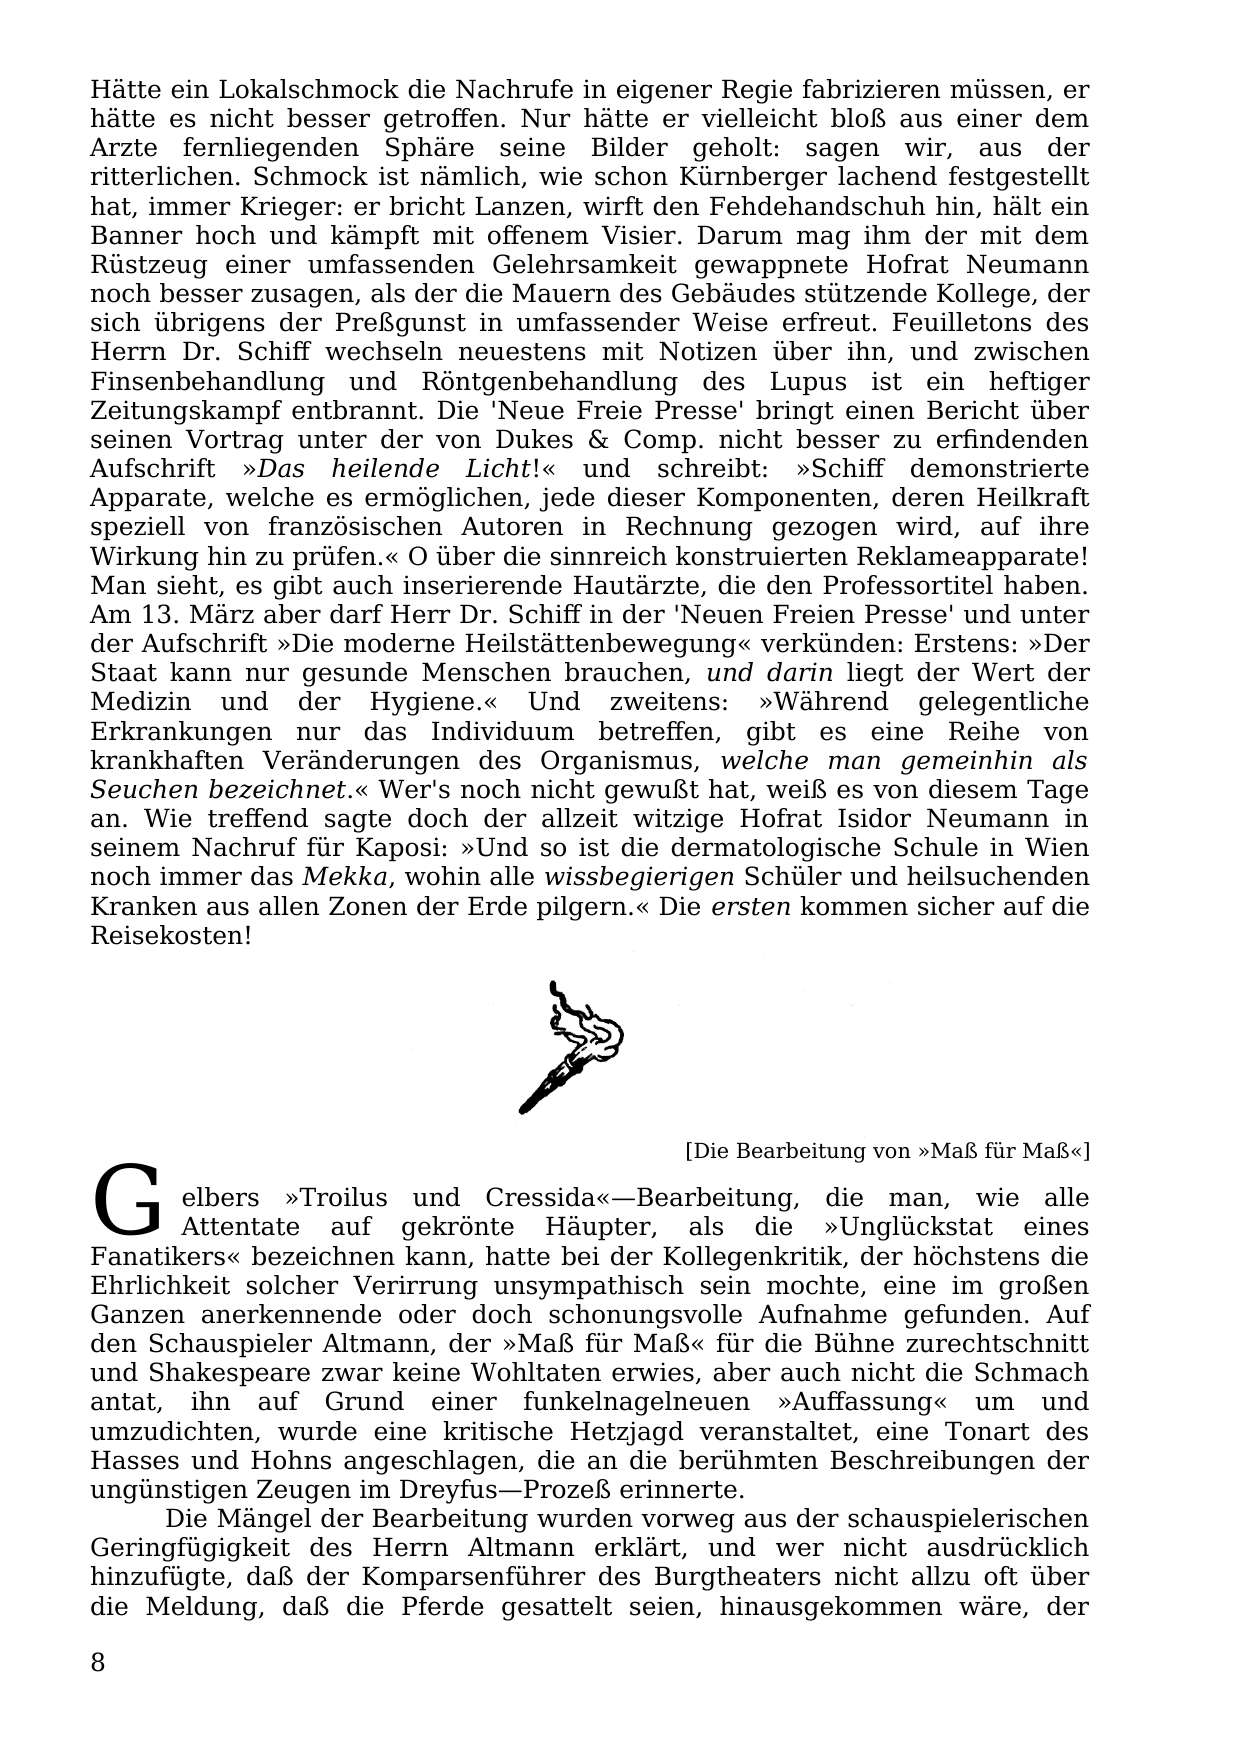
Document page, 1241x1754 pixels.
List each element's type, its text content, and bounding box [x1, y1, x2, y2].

picture [249, 950, 932, 1140]
text Die Mängel der Bearbeitung wurden vorweg aus der schauspielerischen Geringfügigkeit des Herrn Altmann erklärt, und wer nicht ausdrücklich hinzufügte, daß der Komparsenführer des Burgtheaters nicht allzu oft über die Meldung, daß die Pferde gesattelt seien, hinausgekommen wäre, der [90, 1504, 1091, 1621]
text Gelbers »Troilus und Cressida«—Bearbeitung, die man, wie alle Attentate auf gekrönte Häupter, als die »Unglückstat eines Fanatikers« bezeichnen kann, hatte bei der Kollegenkritik, der höchstens die Ehrlichkeit solcher Verirrung unsympathisch sein mochte, eine im großen Ganzen anerkennende oder doch schonungsvolle Aufnahme gefunden. Auf den Schauspieler Altmann, der »Maß für Maß« für die Bühne zurechtschnitt und Shakespeare zwar keine Wohltaten erwies, aber auch nicht die Schmach antat, ihn auf Grund einer funkelnagelneuen »Auffassung« um und umzudichten, wurde eine kritische Hetzjagd veranstaltet, eine Tonart des Hasses und Hohns angeschlagen, die an die berühmten Beschreibungen der ungünstigen Zeugen im Dreyfus—Prozeß erinnerte. [90, 1163, 1091, 1504]
text [Die Bearbeitung von »Maß für Maß«] [90, 950, 1091, 1163]
text Hätte ein Lokalschmock die Nachrufe in eigener Regie fabrizieren müssen, er hätte es nicht besser getroffen. Nur hätte er vielleicht bloß aus einer dem Arzte fernliegenden Sphäre seine Bilder geholt: sagen wir, aus der ritterlichen. Schmock ist nämlich, wie schon Kürnberger lachend festgestellt hat, immer Krieger: er bricht Lanzen, wirft den Fehdehandschuh hin, hält ein Banner hoch und kämpft mit offenem Visier. Darum mag ihm der mit dem Rüstzeug einer umfassenden Gelehrsamkeit gewappnete Hofrat Neumann noch besser zusagen, als der die Mauern des Gebäudes stützende Kollege, der sich übrigens der Preßgunst in umfassender Weise erfreut. Feuilletons des Herrn Dr. Schiff wechseln neuestens mit Notizen über ihn, und zwischen Finsenbehandlung und Röntgenbehandlung des Lupus ist ein heftiger Zeitungskampf entbrannt. Die 'Neue Freie Presse' bringt einen Bericht über seinen Vortrag unter der von Dukes & Comp. nicht besser zu erfindenden Aufschrift »Das heilende Licht!« und schreibt: »Schiff demonstrierte Apparate, welche es er­möglichen, jede dieser Komponenten, deren Heilkraft speziell von französischen Autoren in Rechnung gezogen wird, auf ihre Wirkung hin zu prüfen.« O über die sinnreich konstruierten Reklameapparate! Man sieht, es gibt auch inserierende Hautärzte, die den Professortitel haben. Am 13. März aber darf Herr Dr. Schiff in der 'Neuen Freien Presse' und unter der Aufschrift »Die moderne Heilstättenbewegung« verkünden: Erstens: »Der Staat kann nur gesunde Menschen brauchen, und darin liegt der Wert der Medizin und der Hygiene.« Und zweitens: »Während gelegentliche Erkrankungen nur das Individuum betreffen, gibt es eine Reihe von krankhaften Veränderungen des Organismus, welche man gemeinhin als Seuchen bezeichnet.« Wer's noch nicht gewußt hat, weiß es von diesem Tage an. Wie treffend sagte doch der allzeit witzige Hofrat Isidor Neumann in seinem Nachruf für Kaposi: »Und so ist die dermatologische Schule in Wien noch immer das Mekka, wohin alle wissbegierigen Schüler und heilsuchenden Kranken aus allen Zonen der Erde pilgern.« Die ersten kommen sicher auf die Reisekosten! [90, 75, 1091, 950]
